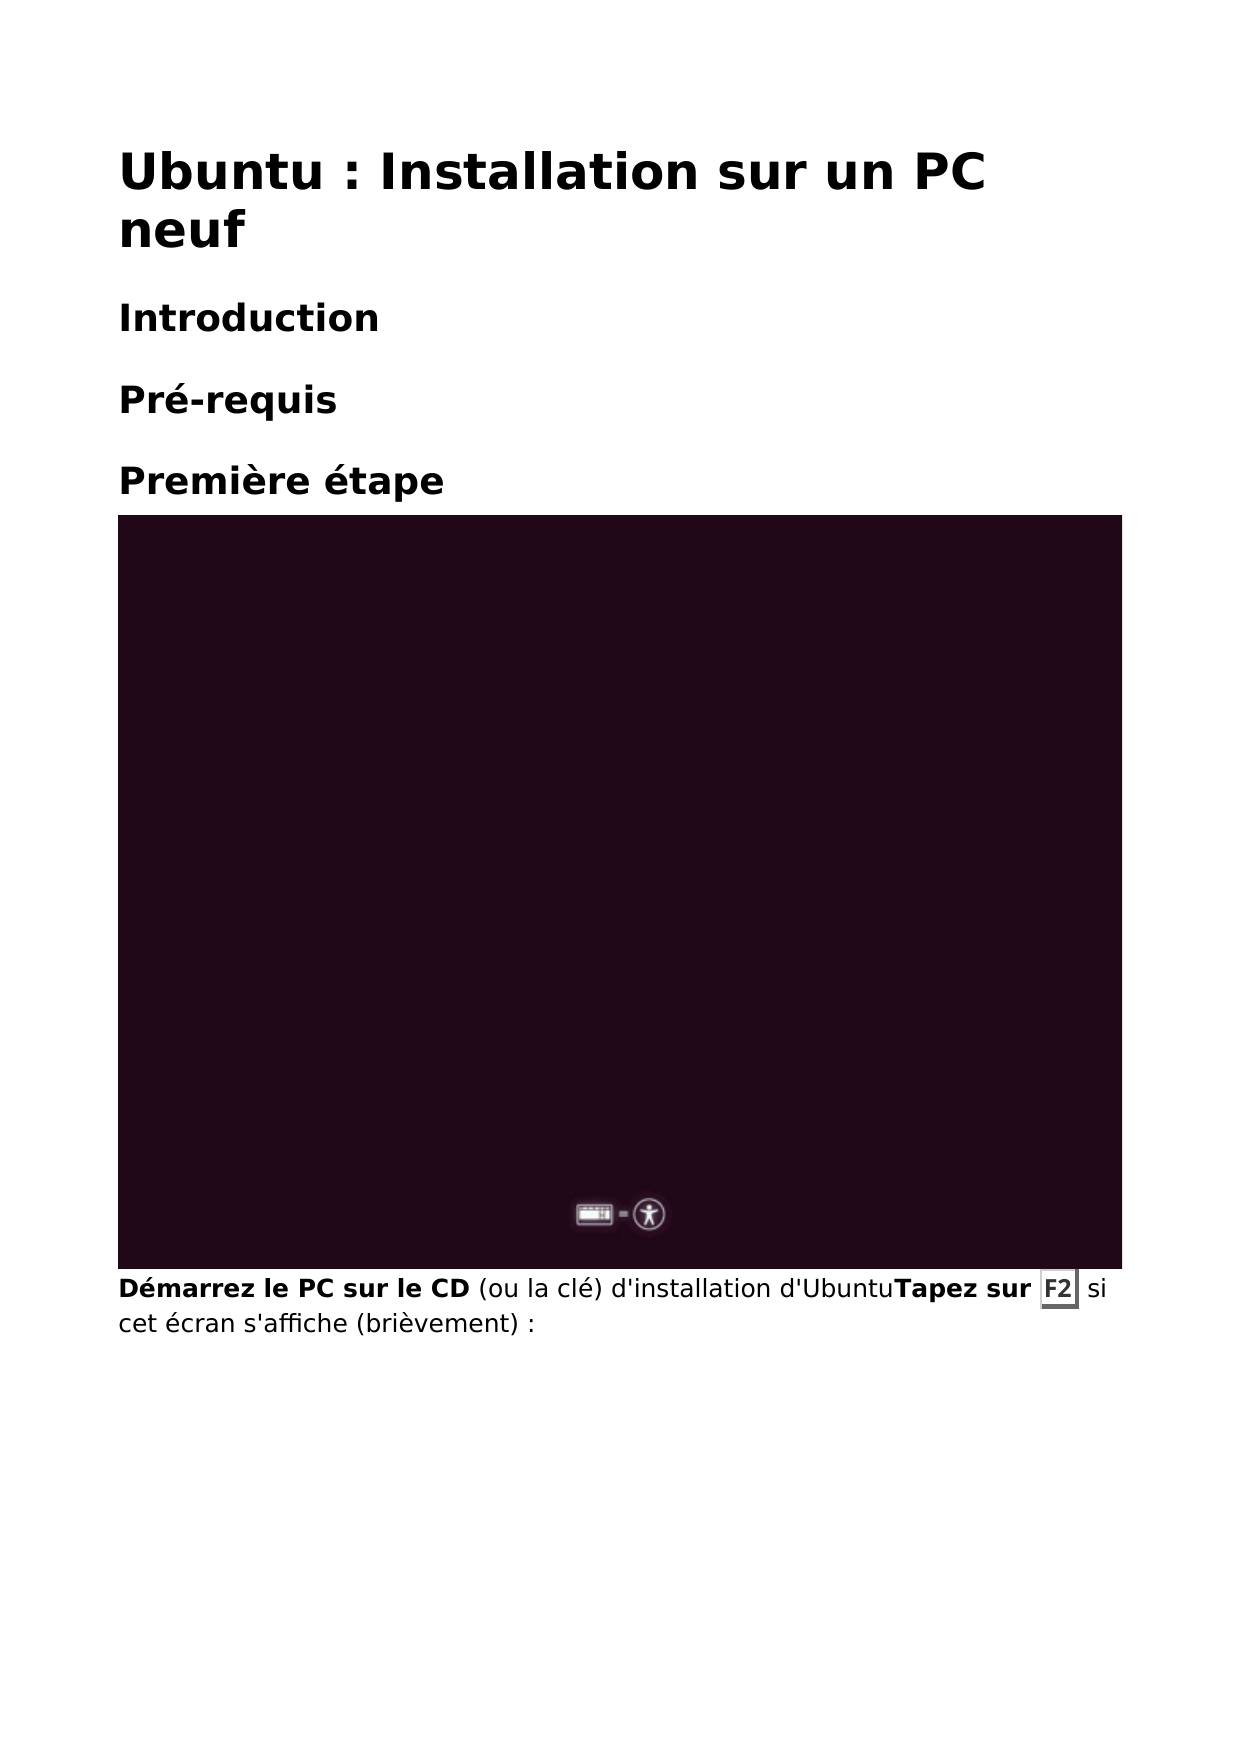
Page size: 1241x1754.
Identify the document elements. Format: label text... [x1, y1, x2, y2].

picture [118, 515, 1123, 1269]
text Démarrez le PC sur le CD (ou la clé) d'installation d'UbuntuTapez sur F2 si cet écran s'affiche (brièvement) : [118, 1269, 1122, 1338]
subtitle Ubuntu : Installation sur un PC neuf [118, 143, 1122, 259]
subtitle Introduction [118, 297, 1122, 341]
subtitle Première étape [118, 459, 1122, 503]
subtitle Pré-requis [118, 378, 1122, 422]
